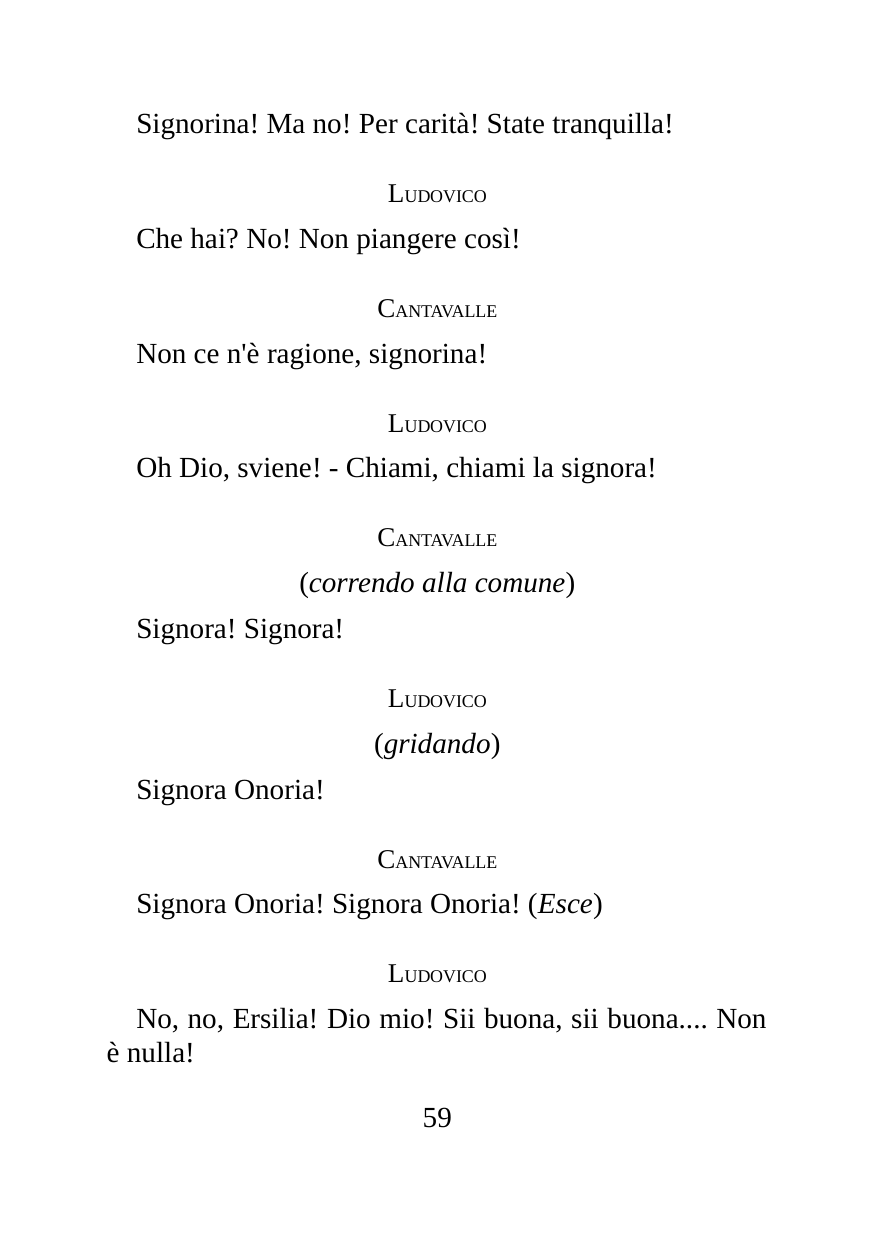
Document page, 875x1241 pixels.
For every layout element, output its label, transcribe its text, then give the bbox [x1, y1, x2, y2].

text Ludovico [106, 682, 768, 713]
text Cantavalle [106, 521, 768, 553]
text Ludovico [106, 958, 768, 989]
text Ludovico [106, 177, 768, 208]
text Non ce n'è ragione, signorina! [106, 336, 768, 369]
text (correndo alla comune) [106, 565, 768, 599]
text Oh Dio, sviene! - Chiami, chiami la signora! [106, 450, 768, 484]
text Signora! Signora! [106, 611, 768, 645]
text Signorina! Ma no! Per carità! State tranquilla! [106, 106, 768, 140]
text Cantavalle [106, 292, 768, 323]
text Ludovico [106, 407, 768, 438]
text Signora Onoria! [106, 772, 768, 805]
text Cantavalle [106, 843, 768, 874]
text Signora Onoria! Signora Onoria! (Esce) [106, 887, 768, 920]
text No, no, Ersilia! Dio mio! Sii buona, sii buona.... Non è nulla! [106, 1001, 768, 1068]
text Che hai? No! Non piangere così! [106, 221, 768, 254]
text (gridando) [106, 726, 768, 759]
